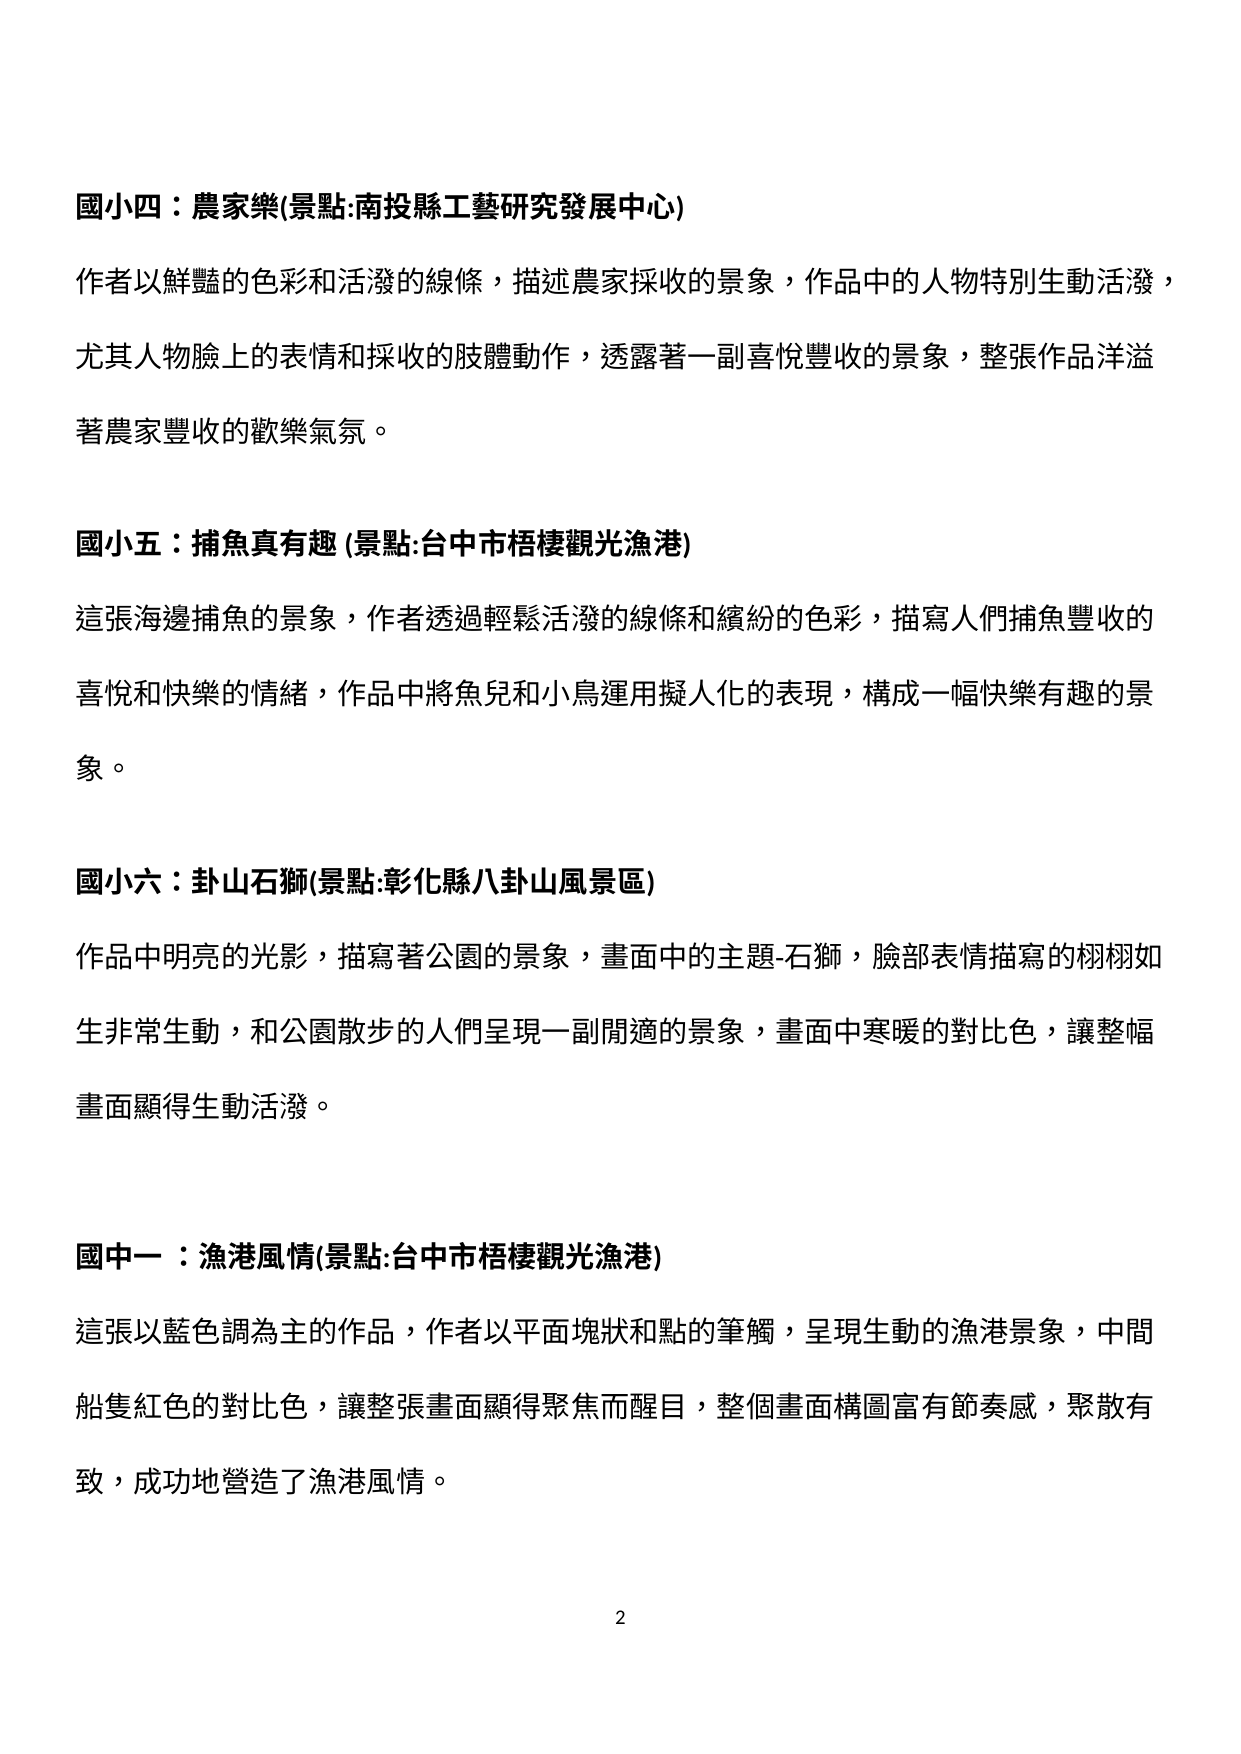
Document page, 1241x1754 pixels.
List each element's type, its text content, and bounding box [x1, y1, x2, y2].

text 這張以藍色調為主的作品，作者以平面塊狀和點的筆觸，呈現生動的漁港景象，中間船隻紅色的對比色，讓整張畫面顯得聚焦而醒目，整個畫面構圖富有節奏感，聚散有致，成功地營造了漁港風情。 [75, 1292, 1165, 1517]
text 國中一 ：漁港風情(景點:台中市梧棲觀光漁港) [75, 1217, 1165, 1292]
text 這張海邊捕魚的景象，作者透過輕鬆活潑的線條和繽紛的色彩，描寫人們捕魚豐收的喜悅和快樂的情緒，作品中將魚兒和小鳥運用擬人化的表現，構成一幅快樂有趣的景象。 [75, 579, 1165, 804]
text 作者以鮮豔的色彩和活潑的線條，描述農家採收的景象，作品中的人物特別生動活潑，尤其人物臉上的表情和採收的肢體動作，透露著一副喜悅豐收的景象，整張作品洋溢著農家豐收的歡樂氣氛。 [75, 242, 1165, 467]
text 國小四：農家樂(景點:南投縣工藝研究發展中心) [75, 167, 1165, 242]
text 國小六：卦山石獅(景點:彰化縣八卦山風景區) [75, 842, 1165, 917]
text 作品中明亮的光影，描寫著公園的景象，畫面中的主題-石獅，臉部表情描寫的栩栩如生非常生動，和公園散步的人們呈現一副閒適的景象，畫面中寒暖的對比色，讓整幅畫面顯得生動活潑。 [75, 917, 1165, 1142]
text 國小五：捕魚真有趣 (景點:台中市梧棲觀光漁港) [75, 504, 1165, 579]
